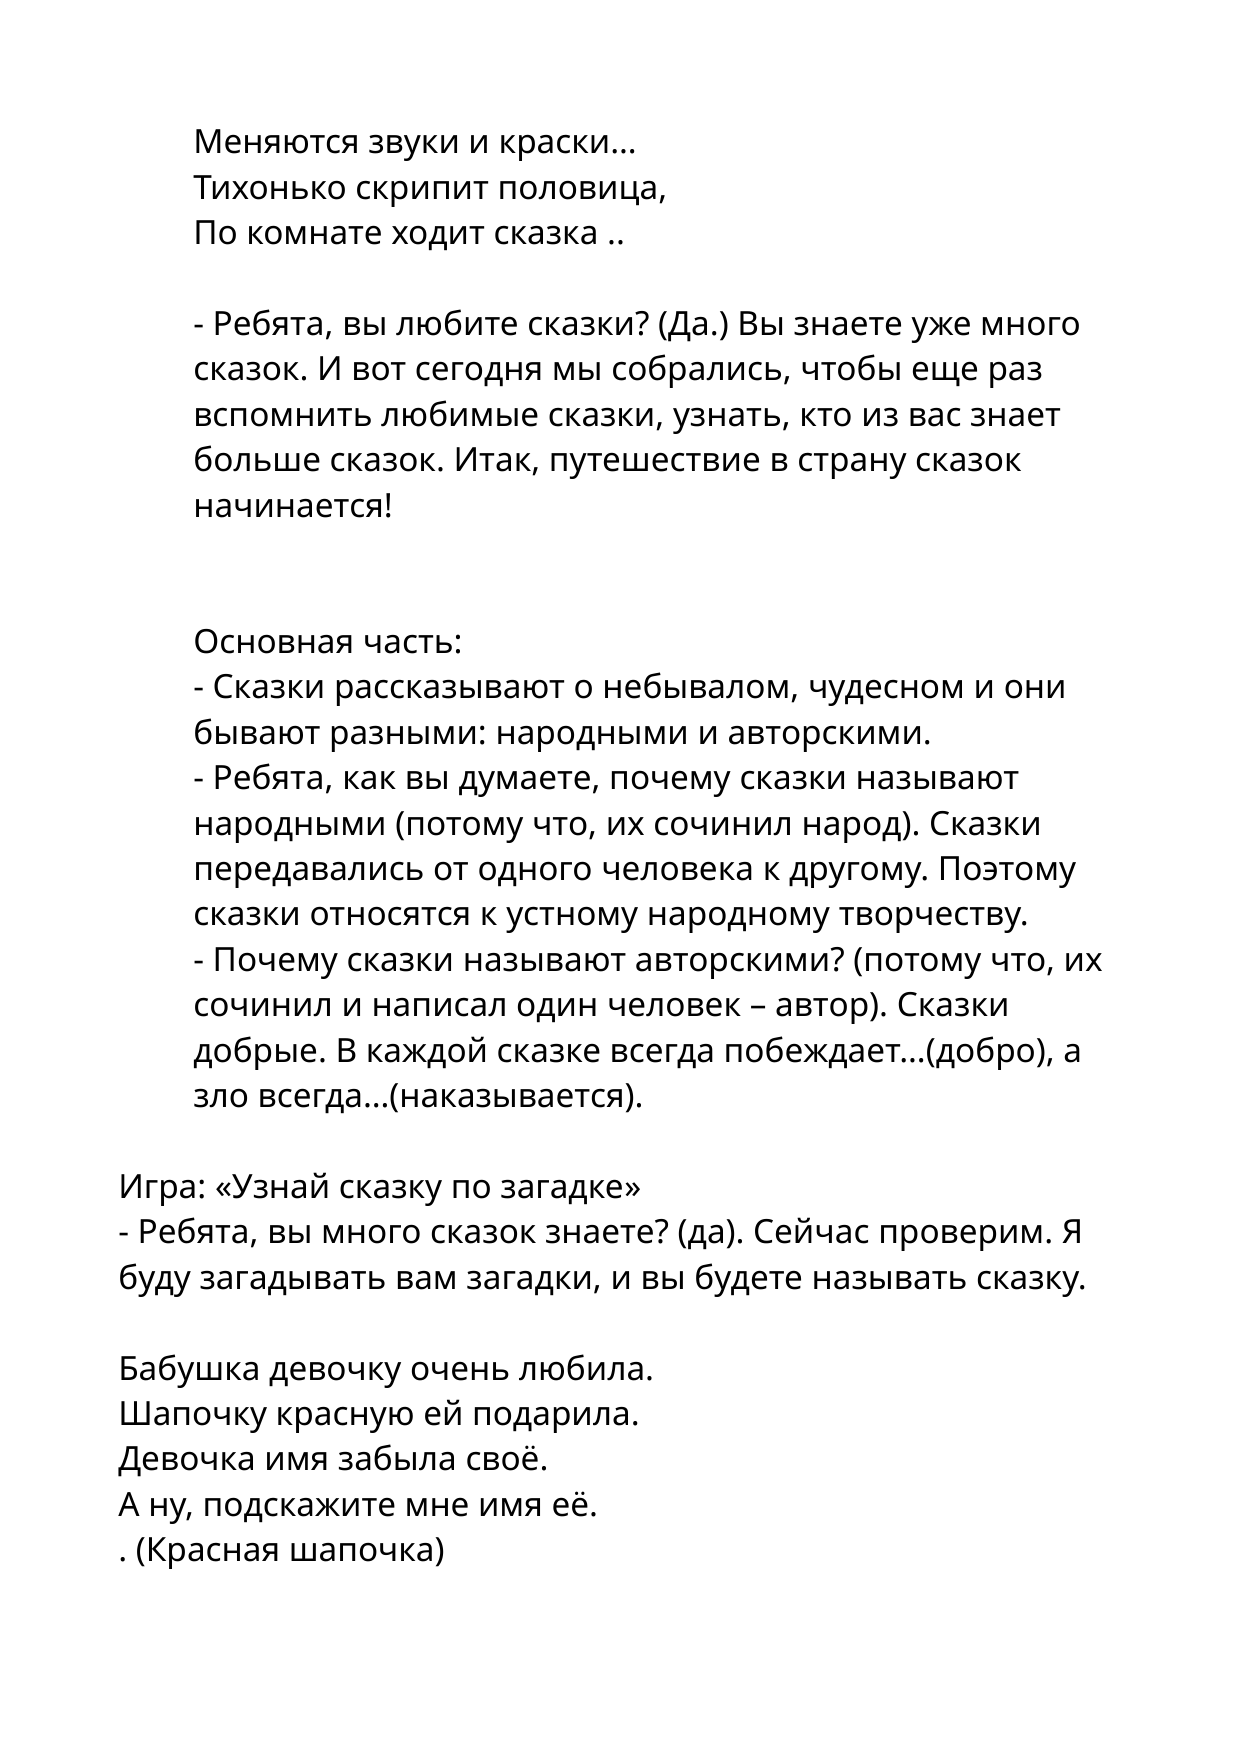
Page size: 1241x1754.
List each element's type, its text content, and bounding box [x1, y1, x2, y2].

list - Ребята, вы любите сказки? (Да.) Вы знаете уже много сказок. И вот сегодня мы собрались, чтобы еще раз вспомнить любимые сказки, узнать, кто из вас знает больше сказок. Итак, путешествие в страну сказок начинается! [156, 254, 1122, 572]
list Меняются звуки и краски… Тихонько скрипит половица, По комнате ходит сказка .. [156, 118, 1122, 254]
text Игра: «Узнай сказку по загадке» - Ребята, вы много сказок знаете? (да). Сейчас проверим. Я буду загадывать вам загадки, и вы будете называть сказку. [118, 1163, 1122, 1299]
text Бабушка девочку очень любила. Шапочку красную ей подарила. Девочка имя забыла своё. А ну, подскажите мне имя её. . (Красная шапочка) [118, 1344, 1122, 1617]
list Основная часть: - Сказки рассказывают о небывалом, чудесном и они бывают разными: народными и авторскими. - Ребята, как вы думаете, почему сказки называют народными (потому что, их сочинил народ). Сказки передавались от одного человека к другому. Поэтому сказки относятся к устному народному творчеству. - Почему сказки называют авторскими? (потому что, их сочинил и написал один человек – автор). Сказки добрые. В каждой сказке всегда побеждает…(добро), а зло всегда…(наказывается). [156, 618, 1122, 1117]
